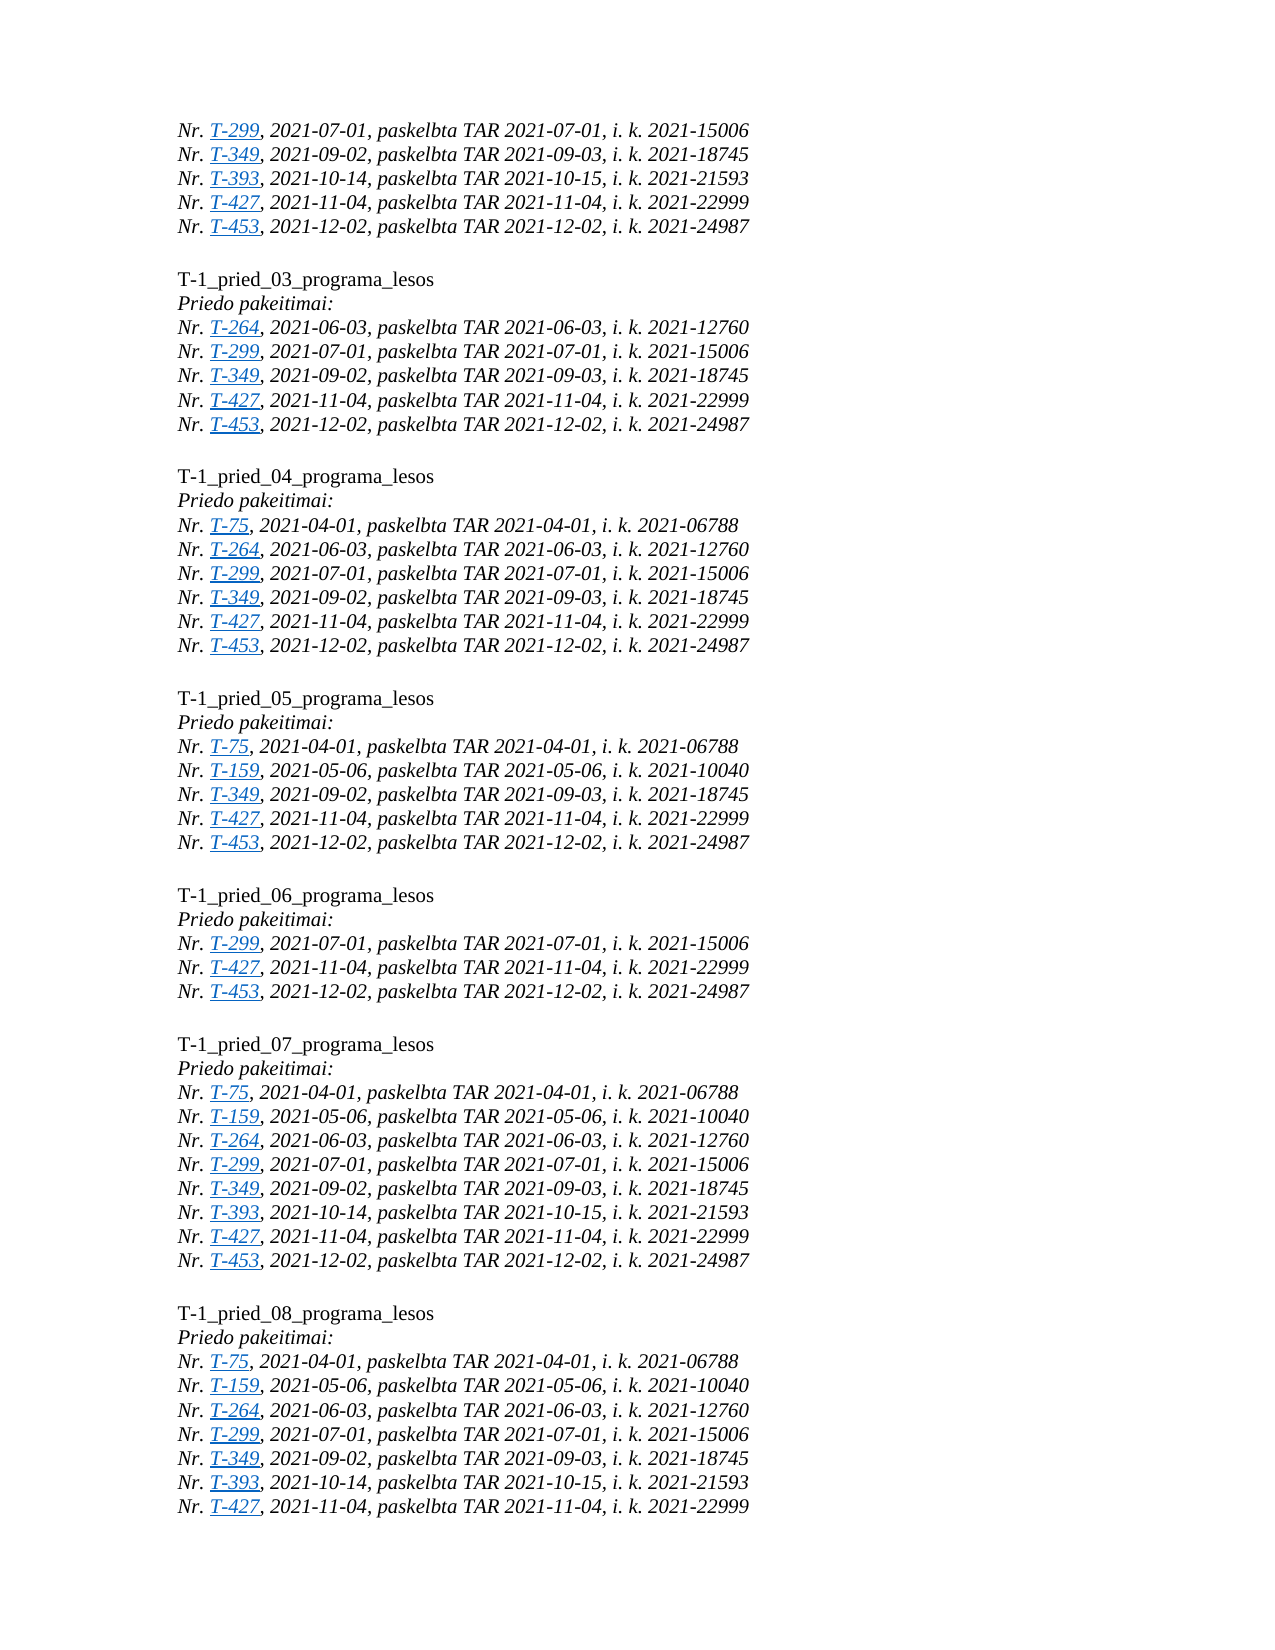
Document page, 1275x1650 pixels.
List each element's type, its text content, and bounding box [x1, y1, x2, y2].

text Nr. T-427, 2021-11-04, paskelbta TAR 2021-11-04, i. k. 2021-22999 [177, 387, 1216, 412]
text Nr. T-299, 2021-07-01, paskelbta TAR 2021-07-01, i. k. 2021-15006 [177, 118, 1216, 142]
text Nr. T-393, 2021-10-14, paskelbta TAR 2021-10-15, i. k. 2021-21593 [177, 1200, 1216, 1224]
text Nr. T-453, 2021-12-02, paskelbta TAR 2021-12-02, i. k. 2021-24987 [177, 830, 1216, 854]
text Nr. T-453, 2021-12-02, paskelbta TAR 2021-12-02, i. k. 2021-24987 [177, 214, 1216, 238]
text Nr. T-264, 2021-06-03, paskelbta TAR 2021-06-03, i. k. 2021-12760 [177, 315, 1216, 339]
text Nr. T-159, 2021-05-06, paskelbta TAR 2021-05-06, i. k. 2021-10040 [177, 1373, 1216, 1397]
text Nr. T-75, 2021-04-01, paskelbta TAR 2021-04-01, i. k. 2021-06788 [177, 1349, 1216, 1373]
text Nr. T-349, 2021-09-02, paskelbta TAR 2021-09-03, i. k. 2021-18745 [177, 363, 1216, 387]
text Nr. T-393, 2021-10-14, paskelbta TAR 2021-10-15, i. k. 2021-21593 [177, 1470, 1216, 1494]
text Nr. T-453, 2021-12-02, paskelbta TAR 2021-12-02, i. k. 2021-24987 [177, 1248, 1216, 1272]
text Nr. T-299, 2021-07-01, paskelbta TAR 2021-07-01, i. k. 2021-15006 [177, 561, 1216, 585]
text Nr. T-427, 2021-11-04, paskelbta TAR 2021-11-04, i. k. 2021-22999 [177, 609, 1216, 633]
text Nr. T-427, 2021-11-04, paskelbta TAR 2021-11-04, i. k. 2021-22999 [177, 955, 1216, 979]
text Nr. T-349, 2021-09-02, paskelbta TAR 2021-09-03, i. k. 2021-18745 [177, 142, 1216, 166]
text Nr. T-453, 2021-12-02, paskelbta TAR 2021-12-02, i. k. 2021-24987 [177, 979, 1216, 1003]
text Nr. T-264, 2021-06-03, paskelbta TAR 2021-06-03, i. k. 2021-12760 [177, 537, 1216, 561]
text Nr. T-75, 2021-04-01, paskelbta TAR 2021-04-01, i. k. 2021-06788 [177, 512, 1216, 537]
text Nr. T-75, 2021-04-01, paskelbta TAR 2021-04-01, i. k. 2021-06788 [177, 1080, 1216, 1104]
text T-1_pried_06_programa_lesos [177, 883, 1216, 907]
text Nr. T-427, 2021-11-04, paskelbta TAR 2021-11-04, i. k. 2021-22999 [177, 1494, 1216, 1518]
text Nr. T-349, 2021-09-02, paskelbta TAR 2021-09-03, i. k. 2021-18745 [177, 782, 1216, 806]
text Nr. T-453, 2021-12-02, paskelbta TAR 2021-12-02, i. k. 2021-24987 [177, 412, 1216, 436]
text Nr. T-299, 2021-07-01, paskelbta TAR 2021-07-01, i. k. 2021-15006 [177, 1422, 1216, 1446]
text Priedo pakeitimai: [177, 710, 1216, 734]
text Nr. T-349, 2021-09-02, paskelbta TAR 2021-09-03, i. k. 2021-18745 [177, 585, 1216, 609]
text Nr. T-349, 2021-09-02, paskelbta TAR 2021-09-03, i. k. 2021-18745 [177, 1176, 1216, 1200]
text Nr. T-299, 2021-07-01, paskelbta TAR 2021-07-01, i. k. 2021-15006 [177, 931, 1216, 955]
text Nr. T-427, 2021-11-04, paskelbta TAR 2021-11-04, i. k. 2021-22999 [177, 806, 1216, 830]
text Priedo pakeitimai: [177, 1056, 1216, 1080]
text Priedo pakeitimai: [177, 1325, 1216, 1349]
text Nr. T-453, 2021-12-02, paskelbta TAR 2021-12-02, i. k. 2021-24987 [177, 633, 1216, 657]
text T-1_pried_03_programa_lesos [177, 267, 1216, 291]
text Nr. T-75, 2021-04-01, paskelbta TAR 2021-04-01, i. k. 2021-06788 [177, 734, 1216, 758]
text Nr. T-299, 2021-07-01, paskelbta TAR 2021-07-01, i. k. 2021-15006 [177, 339, 1216, 363]
text Nr. T-159, 2021-05-06, paskelbta TAR 2021-05-06, i. k. 2021-10040 [177, 758, 1216, 782]
text Nr. T-393, 2021-10-14, paskelbta TAR 2021-10-15, i. k. 2021-21593 [177, 166, 1216, 190]
text T-1_pried_04_programa_lesos [177, 464, 1216, 488]
text Nr. T-264, 2021-06-03, paskelbta TAR 2021-06-03, i. k. 2021-12760 [177, 1128, 1216, 1152]
text T-1_pried_08_programa_lesos [177, 1301, 1216, 1325]
text Nr. T-427, 2021-11-04, paskelbta TAR 2021-11-04, i. k. 2021-22999 [177, 190, 1216, 214]
text T-1_pried_05_programa_lesos [177, 686, 1216, 710]
text Priedo pakeitimai: [177, 488, 1216, 512]
text Nr. T-264, 2021-06-03, paskelbta TAR 2021-06-03, i. k. 2021-12760 [177, 1397, 1216, 1422]
text Nr. T-349, 2021-09-02, paskelbta TAR 2021-09-03, i. k. 2021-18745 [177, 1446, 1216, 1470]
text Nr. T-159, 2021-05-06, paskelbta TAR 2021-05-06, i. k. 2021-10040 [177, 1104, 1216, 1128]
text Priedo pakeitimai: [177, 291, 1216, 315]
text Nr. T-299, 2021-07-01, paskelbta TAR 2021-07-01, i. k. 2021-15006 [177, 1152, 1216, 1176]
text T-1_pried_07_programa_lesos [177, 1032, 1216, 1056]
text Priedo pakeitimai: [177, 907, 1216, 931]
text Nr. T-427, 2021-11-04, paskelbta TAR 2021-11-04, i. k. 2021-22999 [177, 1224, 1216, 1248]
